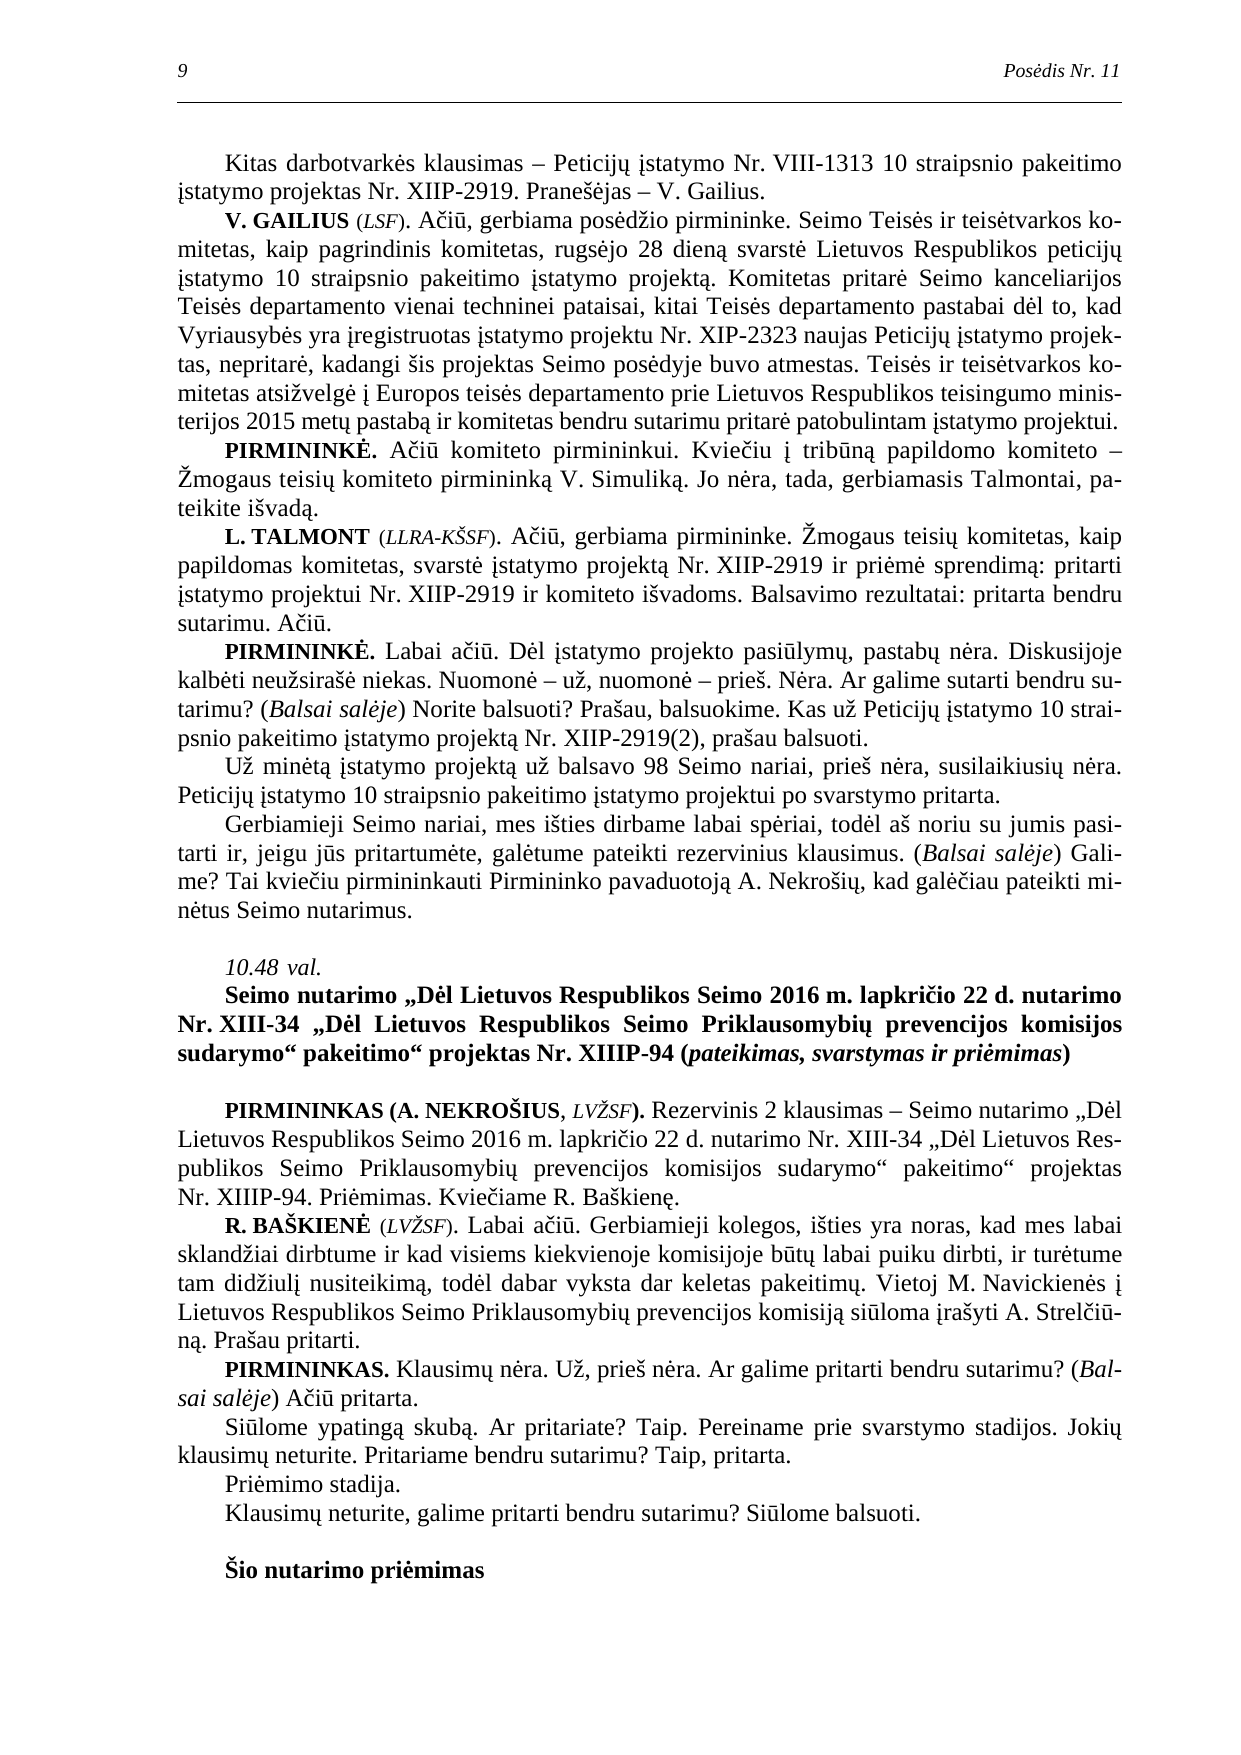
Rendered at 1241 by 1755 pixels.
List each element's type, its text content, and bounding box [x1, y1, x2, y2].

text Klau­si­mų ne­tu­ri­te, ga­li­me pri­tar­ti ben­dru su­ta­ri­mu? Siū­lo­me bal­suo­ti. [177, 1498, 1122, 1527]
text PIRMININKĖ. La­bai ačiū. Dėl įsta­ty­mo pro­jek­to pa­siū­ly­mų, pa­sta­bų nė­ra. Dis­ku­si­jo­je kal­bė­ti ne­už­si­ra­šė nie­kas. Nuo­mo­nė – už, nuo­mo­nė – prieš. Nė­ra. Ar ga­li­me su­tar­ti ben­dru su­ta­ri­mu? (Bal­sai sa­lė­je) No­ri­te bal­suo­ti? Pra­šau, bal­suo­ki­me. Kas už Pe­ti­ci­jų įsta­ty­mo 10 strai­ps­nio pa­kei­ti­mo įsta­ty­mo pro­jek­tą Nr. XIIP-2919(2), pra­šau bal­suo­ti. [177, 636, 1122, 751]
text R. BAŠKIENĖ (LVŽSF). La­bai ačiū. Ger­bia­mie­ji ko­le­gos, iš­ties yra no­ras, kad mes la­bai sklan­džiai dirb­tu­me ir kad vi­siems kiek­vie­no­je ko­mi­si­jo­je bū­tų la­bai pui­ku dirb­ti, ir tu­rė­tu­me tam di­džiu­lį nu­si­tei­ki­mą, to­dėl da­bar vyks­ta dar ke­le­tas pa­kei­ti­mų. Vie­toj M. Na­vic­kie­nės į Lie­tu­vos Res­pub­li­kos Sei­mo Pri­klau­so­my­bių pre­ven­ci­jos ko­mi­si­ją siū­lo­ma įra­šy­ti A. Strel­čiū­ną. Pra­šau pri­tar­ti. [177, 1210, 1122, 1354]
text Sei­mo nu­ta­ri­mo „Dėl Lie­tu­vos Res­pub­li­kos Sei­mo 2016 m. lap­kri­čio 22 d. nu­ta­ri­mo Nr. XIII-34 „Dėl Lie­tu­vos Res­pub­li­kos Sei­mo Pri­klau­so­my­bių pre­ven­ci­jos ko­mi­si­jos suda­ry­mo“ pa­kei­ti­mo“ pro­jek­tas Nr. XIIIP-94 (pa­tei­ki­mas, svars­ty­mas ir pri­ėmi­mas) [177, 980, 1122, 1067]
text L. TALMONT (LLRA-KŠSF). Ačiū, ger­bia­ma pir­mi­nin­ke. Žmo­gaus tei­sių ko­mi­te­tas, kaip pa­pil­do­mas ko­mi­te­tas, svars­tė įsta­ty­mo pro­jek­tą Nr. XIIP-2919 ir pri­ėmė spren­di­mą: pri­tar­ti įsta­ty­mo pro­jek­tui Nr. XIIP-2919 ir ko­mi­te­to iš­va­doms. Bal­sa­vi­mo re­zul­ta­tai: pri­tar­ta ben­dru su­ta­ri­mu. Ačiū. [177, 521, 1122, 636]
text PIRMININKĖ. Ačiū ko­mi­te­to pir­mi­nin­kui. Kvie­čiu į tri­bū­ną pa­pil­do­mo ko­mi­te­to – Žmo­gaus tei­sių ko­mi­te­to pir­mi­nin­ką V. Si­mu­li­ką. Jo nė­ra, ta­da, ger­bia­ma­sis Tal­mon­tai, pa­tei­ki­te iš­va­dą. [177, 435, 1122, 521]
text Šio nu­ta­ri­mo pri­ėmi­mas [177, 1555, 1122, 1584]
text PIRMININKAS (A. NEKROŠIUS, LVŽSF). Re­zer­vi­nis 2 klau­si­mas – Sei­mo nu­ta­ri­mo „Dėl Lie­tu­vos Res­pub­li­kos Sei­mo 2016 m. lap­kri­čio 22 d. nu­ta­ri­mo Nr. XIII-34 „Dėl Lie­tu­vos Res­pub­li­kos Sei­mo Pri­klau­so­my­bių pre­ven­ci­jos ko­mi­si­jos su­da­ry­mo“ pa­kei­ti­mo“ pro­jek­tas Nr. XIIIP-94. Pri­ėmi­mas. Kvie­čia­me R. Baš­kie­nę. [177, 1095, 1122, 1210]
text PIRMININKAS. Klau­si­mų nė­ra. Už, prieš nė­ra. Ar ga­li­me pri­tar­ti ben­dru su­ta­ri­mu? (Bal­sai sa­lė­je) Ačiū pri­tar­ta. [177, 1354, 1122, 1412]
text Ger­bia­mie­ji Sei­mo na­riai, mes iš­ties dir­ba­me la­bai spė­riai, to­dėl aš no­riu su ju­mis pa­si­tar­ti ir, jei­gu jūs pri­tar­tu­mė­te, ga­lė­tu­me pa­teik­ti re­zer­vi­nius klau­si­mus. (Bal­sai sa­lė­je) Ga­li­me? Tai kvie­čiu pir­mi­nin­kau­ti Pir­mi­nin­ko pa­va­duo­to­ją A. Ne­kro­šių, kad ga­lė­čiau pa­teik­ti mi­nė­tus Sei­mo nu­ta­ri­mus. [177, 809, 1122, 924]
text 10.48 val. [224, 953, 1122, 980]
text Ki­tas dar­bo­tvarkės klau­si­mas – Pe­ti­ci­jų įsta­ty­mo Nr. VIII-1313 10 straips­nio pa­kei­ti­mo įsta­ty­mo pro­jek­tas Nr. XIIP-2919. Pra­ne­šė­jas – V. Gai­lius. [177, 148, 1122, 205]
text Pri­ėmi­mo sta­di­ja. [177, 1469, 1122, 1498]
text Už mi­nė­tą įsta­ty­mo pro­jek­tą už bal­sa­vo 98 Sei­mo na­riai, prieš nė­ra, su­si­lai­kiu­sių nė­ra. Pe­ti­ci­jų įsta­ty­mo 10 straips­nio pa­kei­ti­mo įsta­ty­mo pro­jek­tui po svars­ty­mo pri­tar­ta. [177, 751, 1122, 809]
text Siū­lo­me ypa­tin­gą sku­bą. Ar pri­ta­ria­te? Taip. Per­ei­na­me prie svars­ty­mo sta­di­jos. Jo­kių klau­si­mų ne­tu­ri­te. Pri­ta­ria­me ben­dru su­ta­ri­mu? Taip, pri­tar­ta. [177, 1412, 1122, 1469]
text V. GAILIUS (LSF). Ačiū, ger­bia­ma po­sė­džio pir­mi­nin­ke. Sei­mo Tei­sės ir tei­sėt­var­kos ko­mi­te­tas, kaip pa­grin­di­nis ko­mi­te­tas, rug­sė­jo 28 die­ną svars­tė Lie­tu­vos Res­pub­li­kos pe­ti­ci­jų įsta­ty­mo 10 straips­nio pa­kei­ti­mo įsta­ty­mo pro­jek­tą. Ko­mi­te­tas pri­ta­rė Sei­mo kan­ce­lia­ri­jos Tei­sės de­par­ta­men­to vie­nai tech­ni­nei pa­tai­sai, ki­tai Tei­sės de­par­ta­men­to pa­sta­bai dėl to, kad Vy­riau­sy­bės yra įre­gist­ruo­tas įsta­ty­mo pro­jek­tu Nr. XIP-2323 nau­jas Pe­ti­ci­jų įsta­ty­mo pro­jek­tas, ne­pri­ta­rė, ka­dan­gi šis pro­jek­tas Sei­mo po­sė­dy­je bu­vo at­mes­tas. Tei­sės ir tei­sėt­var­kos ko­mi­te­tas at­si­žvel­gė į Eu­ro­pos tei­sės de­par­ta­men­to prie Lie­tu­vos Res­pub­li­kos tei­sin­gu­mo mi­nis­te­ri­jos 2015 me­tų pa­sta­bą ir ko­mi­te­tas ben­dru su­ta­ri­mu pri­ta­rė pa­to­bu­lin­tam įsta­ty­mo pro­jek­tui. [177, 205, 1122, 435]
